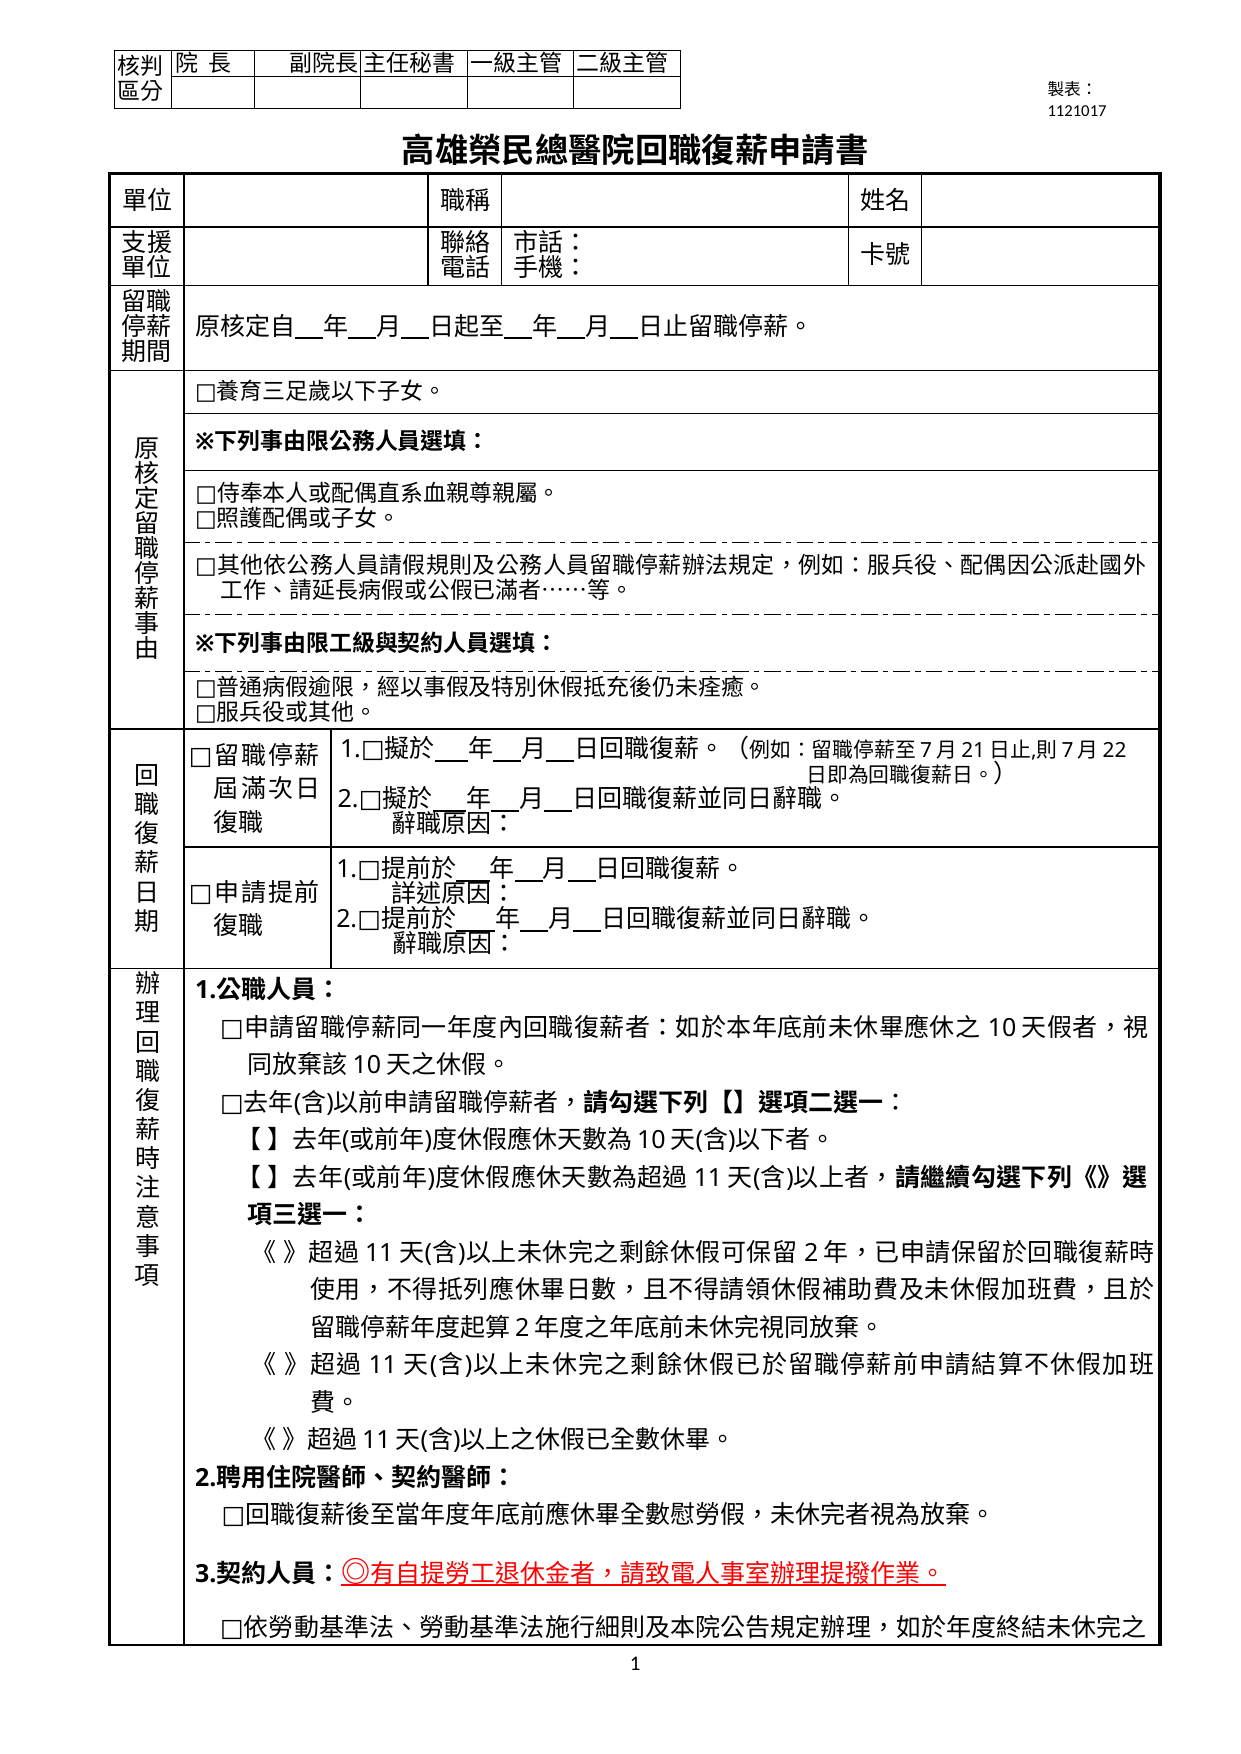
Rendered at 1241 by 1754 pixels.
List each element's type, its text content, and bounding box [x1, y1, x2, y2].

table_cell 回 職 復 薪 日 期 [111, 730, 183, 968]
table_cell □普通病假逾限，經以事假及特別休假抵充後仍未痊癒。 □服兵役或其他。 [185, 671, 1158, 728]
table_cell 留職停薪 期間 [111, 286, 183, 369]
table_header 副院長 [255, 51, 360, 76]
table_header [185, 175, 427, 226]
table_cell 支援單位 [111, 228, 183, 285]
table_cell [574, 77, 680, 108]
table_cell [172, 77, 254, 108]
table_header 一級主管 [468, 51, 573, 76]
table_cell 卡號 [849, 228, 921, 285]
table_cell □養育三足歲以下子女。 [185, 371, 1158, 413]
text 高雄榮民總醫院回職復薪申請書 [118, 124, 1152, 172]
table_header 單位 [111, 175, 183, 226]
table_cell □其他依公務人員請假規則及公務人員留職停薪辦法規定，例如：服兵役、配偶因公派赴國外工作、請延長病假或公假已滿者……等。 [185, 542, 1158, 614]
table_header 姓名 [849, 175, 921, 226]
table_cell 1.□提前於 年 月 日回職復薪。 詳述原因： 2.□提前於 年 月 日回職復薪並同日辭職。 辭職原因： [332, 848, 1158, 968]
text 製表：1121017 [1047, 76, 1153, 120]
table_cell □申請提前復職 [185, 848, 330, 968]
table_cell 1.公職人員： □申請留職停薪同一年度內回職復薪者：如於本年底前未休畢應休之10天假者，視同放棄該10天之休假。 □去年(含)以前申請留職停薪者，請勾選下列【】選項二選一： 【 】去年(或前年)度休假應休天數為10天(含)以下者。 【 】去年(或前年)度休假應休天數為超過11天(含)以上者，請繼續勾選下列《》選項三選一： 《 》超過11天(含)以上未休完之剩餘休假可保留2年，已申請保留於回職復薪時使用，不得抵列應休畢日數，且不得請領休假補助費及未休假加班費，且於留職停薪年度起算2年度之年底前未休完視同放棄。 《 》超過11天(含)以上未休完之剩餘休假已於留職停薪前申請結算不休假加班費。 《 》超過11天(含)以上之休假已全數休畢。 2.聘用住院醫師、契約醫師： □回職復薪後至當年度年底前應休畢全數慰勞假，未休完者視為放棄。 3.契約人員：◎有自提勞工退休金者，請致電人事室辦理提撥作業。 □依勞動基準法、勞動基準法施行細則及本院公告規定辦理，如於年度終結未休完之 [185, 969, 1158, 1644]
table_cell ※下列事由限工級與契約人員選填： [185, 614, 1158, 671]
table_cell 聯絡 電話 [429, 228, 501, 285]
table_header 主任秘書 [361, 51, 467, 76]
table_cell 原核定自 年 月 日起至 年 月 日止留職停薪。 [185, 286, 1158, 369]
table_header [922, 175, 1158, 226]
table_header 院 長 [172, 51, 254, 76]
table_cell □侍奉本人或配偶直系血親尊親屬。 □照護配偶或子女。 [185, 471, 1158, 542]
table_cell [468, 77, 573, 108]
table_cell [922, 228, 1158, 285]
table_header 二級主管 [574, 51, 680, 76]
table_cell 1.□擬於 年 月 日回職復薪。（例如：留職停薪至7月21日止,則7月22日即為回職復薪日。） 2.□擬於 年 月 日回職復薪並同日辭職。 辭職原因： [332, 730, 1158, 846]
table_header 職稱 [429, 175, 501, 226]
table_cell □留職停薪屆滿次日復職 [185, 730, 330, 846]
table_cell 原 核 定 留 職 停 薪 事 由 [111, 371, 183, 728]
table_cell 辦 理 回 職 復 薪 時 注 意 事 項 [111, 969, 183, 1644]
table_cell ※下列事由限公務人員選填： [185, 414, 1158, 469]
table_cell 市話： 手機： [502, 228, 848, 285]
table_header 核判 區分 [115, 51, 171, 108]
table_header [502, 175, 848, 226]
table_cell [361, 77, 467, 108]
table_cell [255, 77, 360, 108]
table_cell [185, 228, 427, 285]
